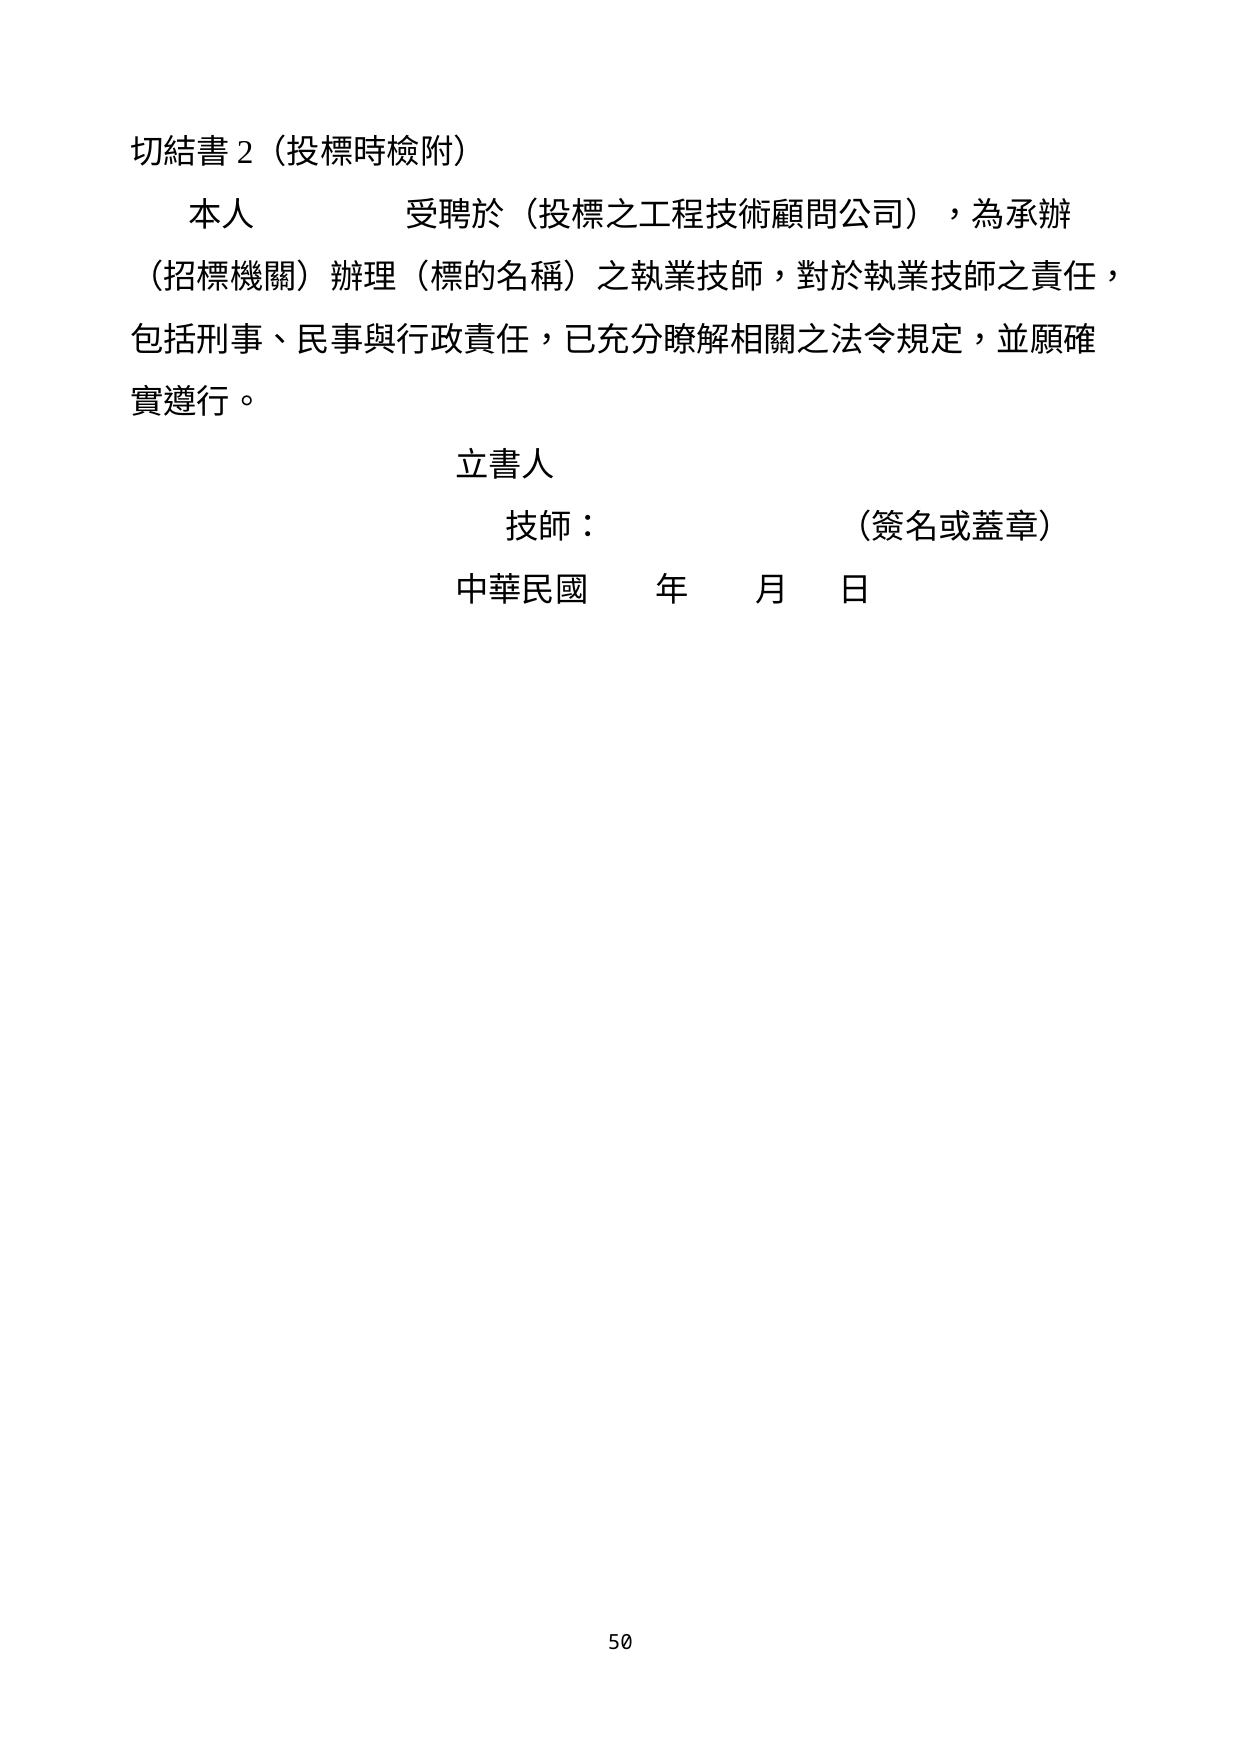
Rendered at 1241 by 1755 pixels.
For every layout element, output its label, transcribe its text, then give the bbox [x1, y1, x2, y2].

text 技師： （簽名或蓋章） [505, 483, 1110, 545]
text 立書人 [455, 420, 1110, 483]
text 本人 受聘於（投標之工程技術顧問公司），為承辦（招標機關）辦理（標的名稱）之執業技師，對於執業技師之責任，包括刑事、民事與行政責任，已充分瞭解相關之法令規定，並願確實遵行。 [130, 170, 1110, 420]
text 切結書2（投標時檢附） [130, 108, 1110, 170]
text 中華民國 年 月 日 [455, 545, 1110, 608]
